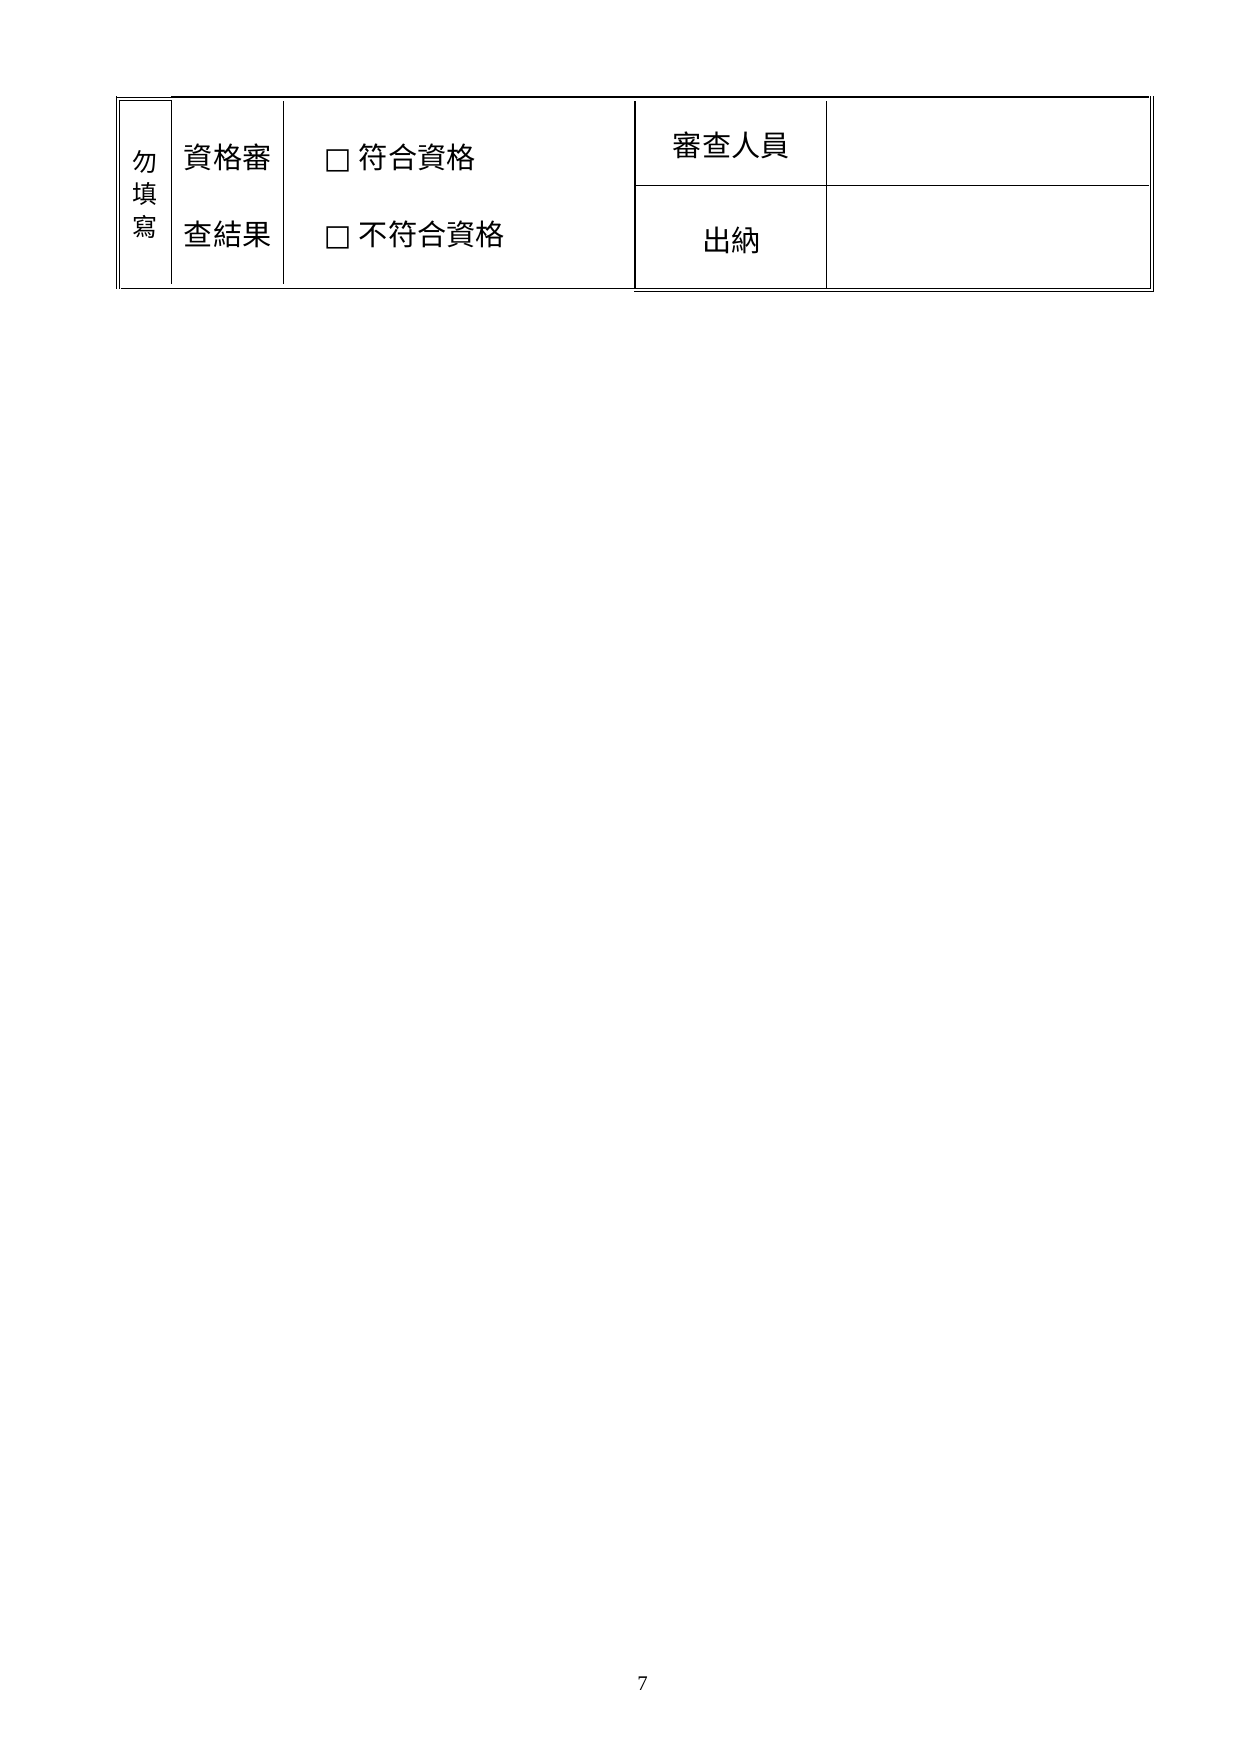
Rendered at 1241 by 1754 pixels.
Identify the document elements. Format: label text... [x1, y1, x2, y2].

table_cell [827, 96, 1150, 185]
table_header 勿 填 寫 [120, 101, 172, 287]
table_cell 審查人員 [635, 98, 827, 185]
table_cell [827, 185, 1150, 287]
table_cell 出納 [636, 186, 826, 287]
table_cell □ 符合資格 □ 不符合資格 [283, 98, 635, 287]
table_cell 資格審查結果 [172, 98, 283, 287]
